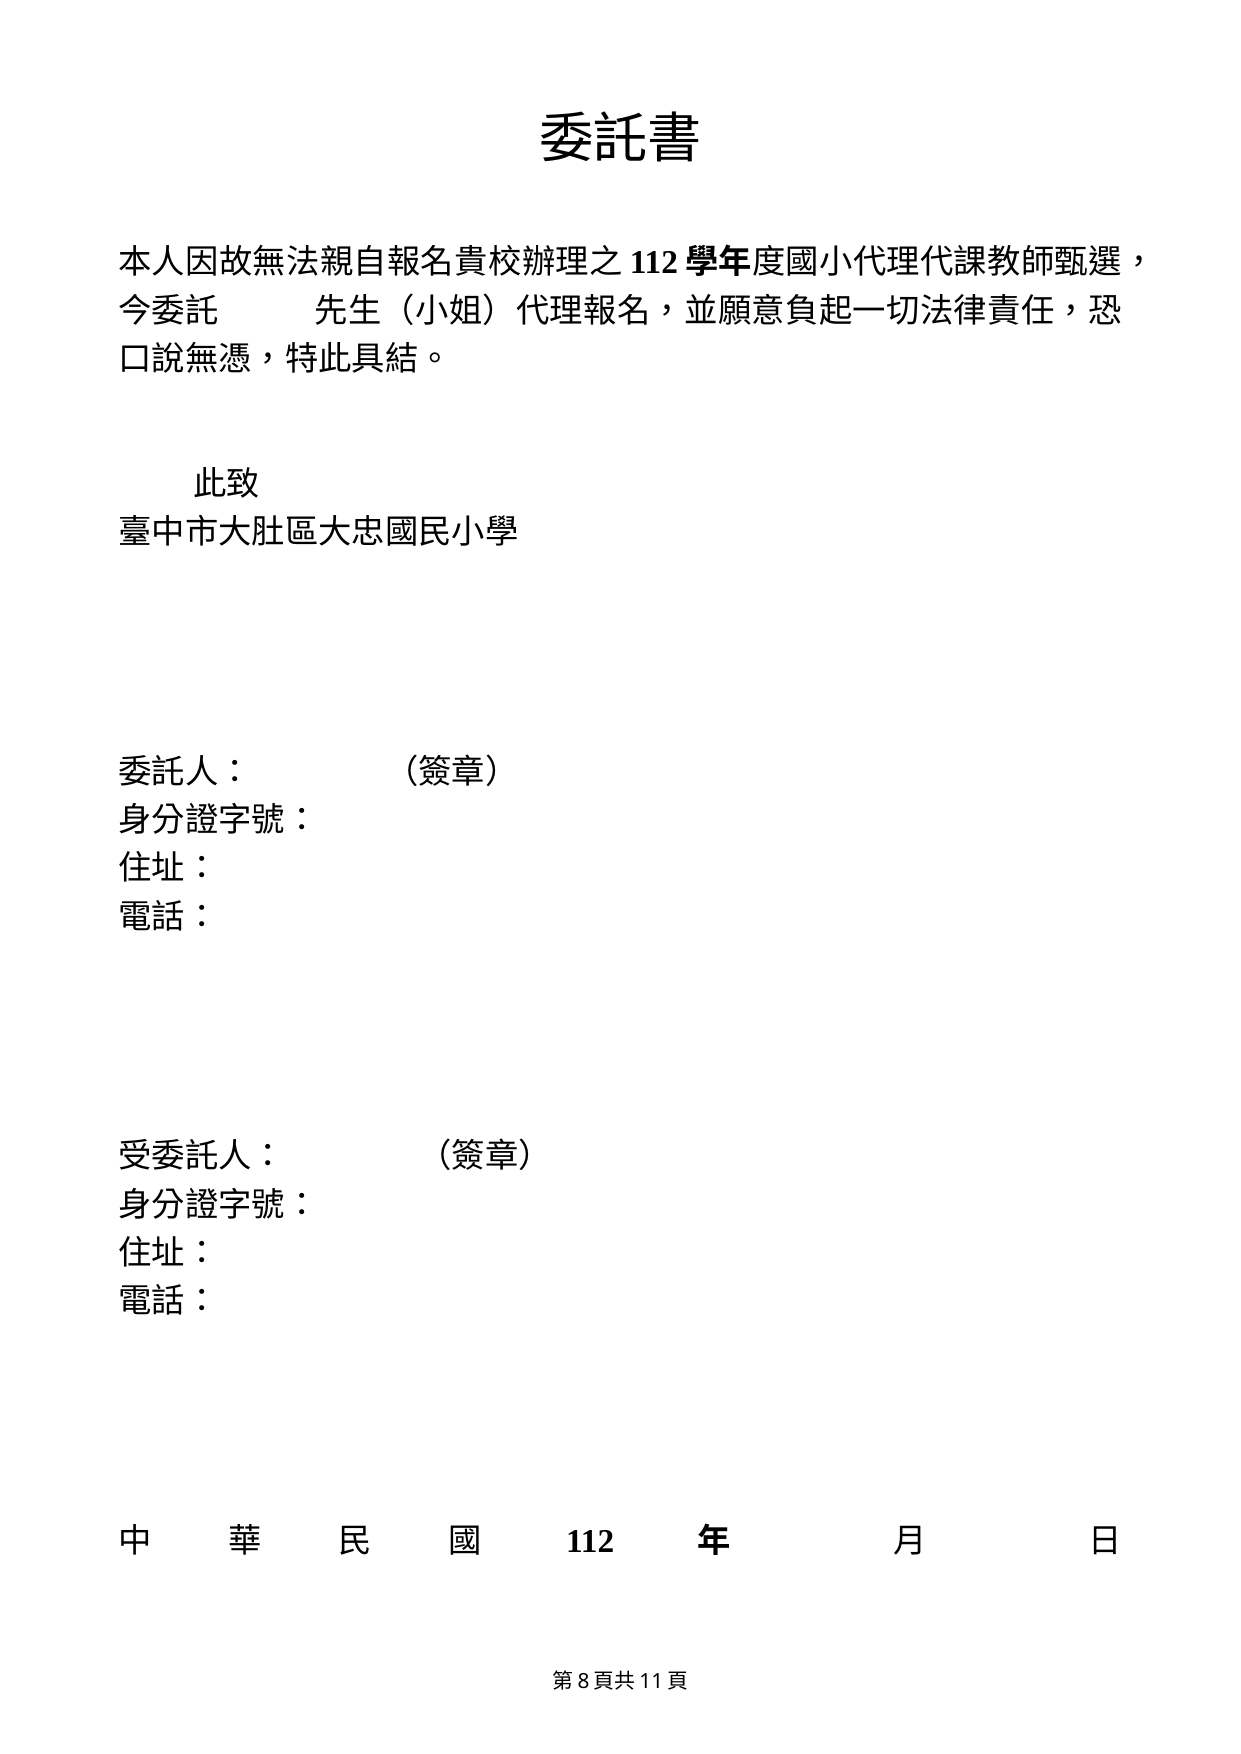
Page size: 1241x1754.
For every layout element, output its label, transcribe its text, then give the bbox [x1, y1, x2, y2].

text 電話： [118, 1274, 1122, 1322]
text 委託人： （簽章） [118, 745, 1122, 793]
text 身分證字號： [118, 1177, 1122, 1226]
text 本人因故無法親自報名貴校辦理之112學年度國小代理代課教師甄選，今委託 先生（小姐）代理報名，並願意負起一切法律責任，恐口說無憑，特此具結。 [118, 235, 1122, 380]
text 身分證字號： [118, 793, 1122, 841]
text 臺中市大肚區大忠國民小學 [118, 505, 1122, 553]
text 此致 [118, 457, 1122, 505]
text 委託書 [118, 94, 1122, 173]
text 住址： [118, 1226, 1122, 1274]
text 中華民國112年 月 日 [118, 1514, 1122, 1562]
text 住址： [118, 841, 1122, 889]
text 受委託人： （簽章） [118, 1129, 1122, 1177]
text 電話： [118, 889, 1122, 938]
